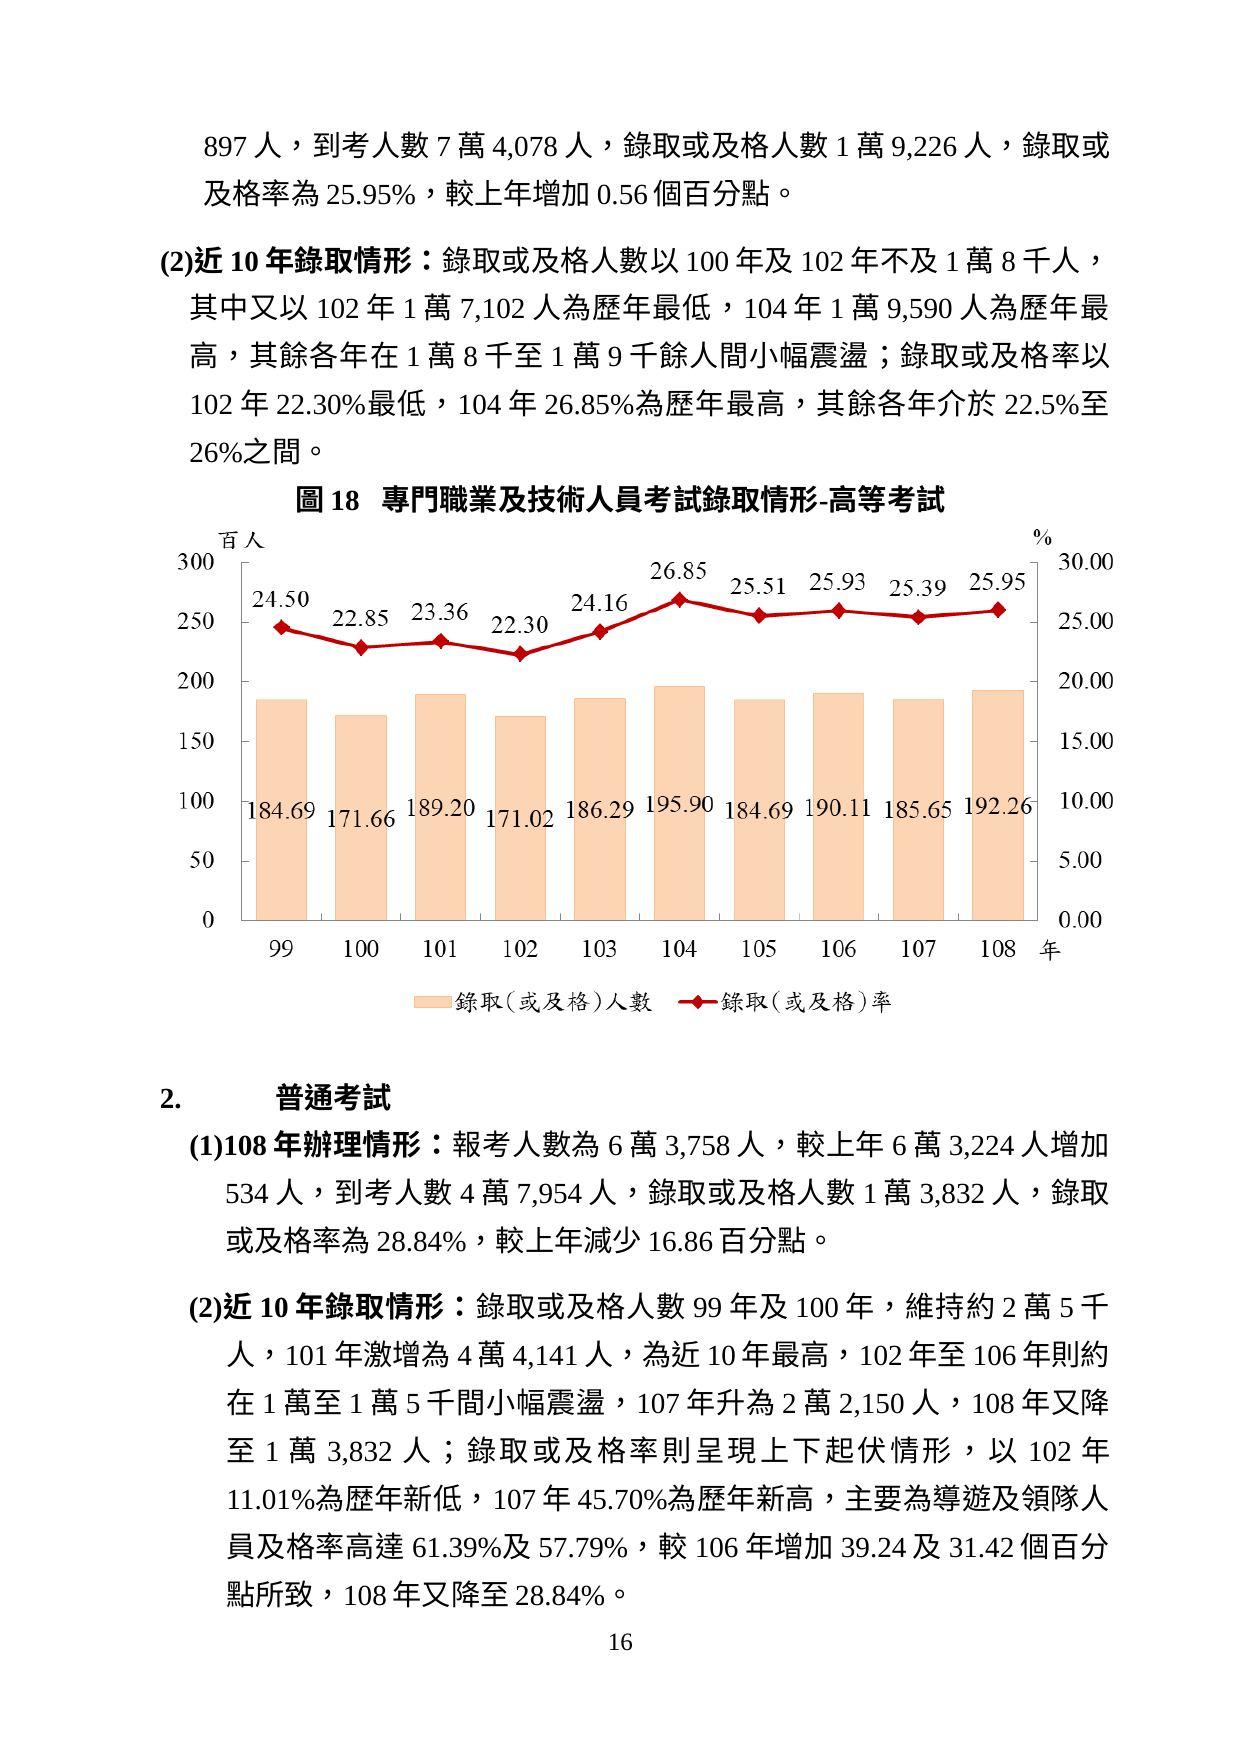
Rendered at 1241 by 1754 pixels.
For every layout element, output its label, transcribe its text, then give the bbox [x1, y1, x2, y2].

text 圖18 專門職業及技術人員考試錄取情形-高等考試 [130, 472, 1110, 520]
text (1)108年辦理情形：報考人數為6萬3,758人，較上年6萬3,224人增加534人，到考人數4萬7,954人，錄取或及格人數1萬3,832人，錄取或及格率為28.84%，較上年減少16.86百分點。 [189, 1117, 1110, 1261]
picture [173, 451, 1123, 1036]
text (2)近10年錄取情形：錄取或及格人數以100年及102年不及1萬8千人，其中又以102年1萬7,102人為歷年最低，104年1萬9,590人為歷年最高，其餘各年在1萬8千至1萬9千餘人間小幅震盪；錄取或及格率以102年22.30%最低，104年26.85%為歷年最高，其餘各年介於22.5%至26%之間。 [160, 233, 1110, 472]
list 普通考試 [159, 1075, 1110, 1117]
text 897人，到考人數7萬4,078人，錄取或及格人數1萬9,226人，錄取或及格率為25.95%，較上年增加0.56個百分點。 [174, 118, 1110, 214]
text (2)近10年錄取情形：錄取或及格人數99年及100年，維持約2萬5千人，101年激增為4萬4,141人，為近10年最高，102年至106年則約在1萬至1萬5千間小幅震盪，107年升為2萬2,150人，108年又降至1萬3,832人；錄取或及格率則呈現上下起伏情形，以102年11.01%為歴年新低，107年45.70%為歷年新高，主要為導遊及領隊人員及格率高達61.39%及57.79%，較106年增加39.24及31.42個百分點所致，108年又降至28.84%。 [188, 1279, 1110, 1615]
